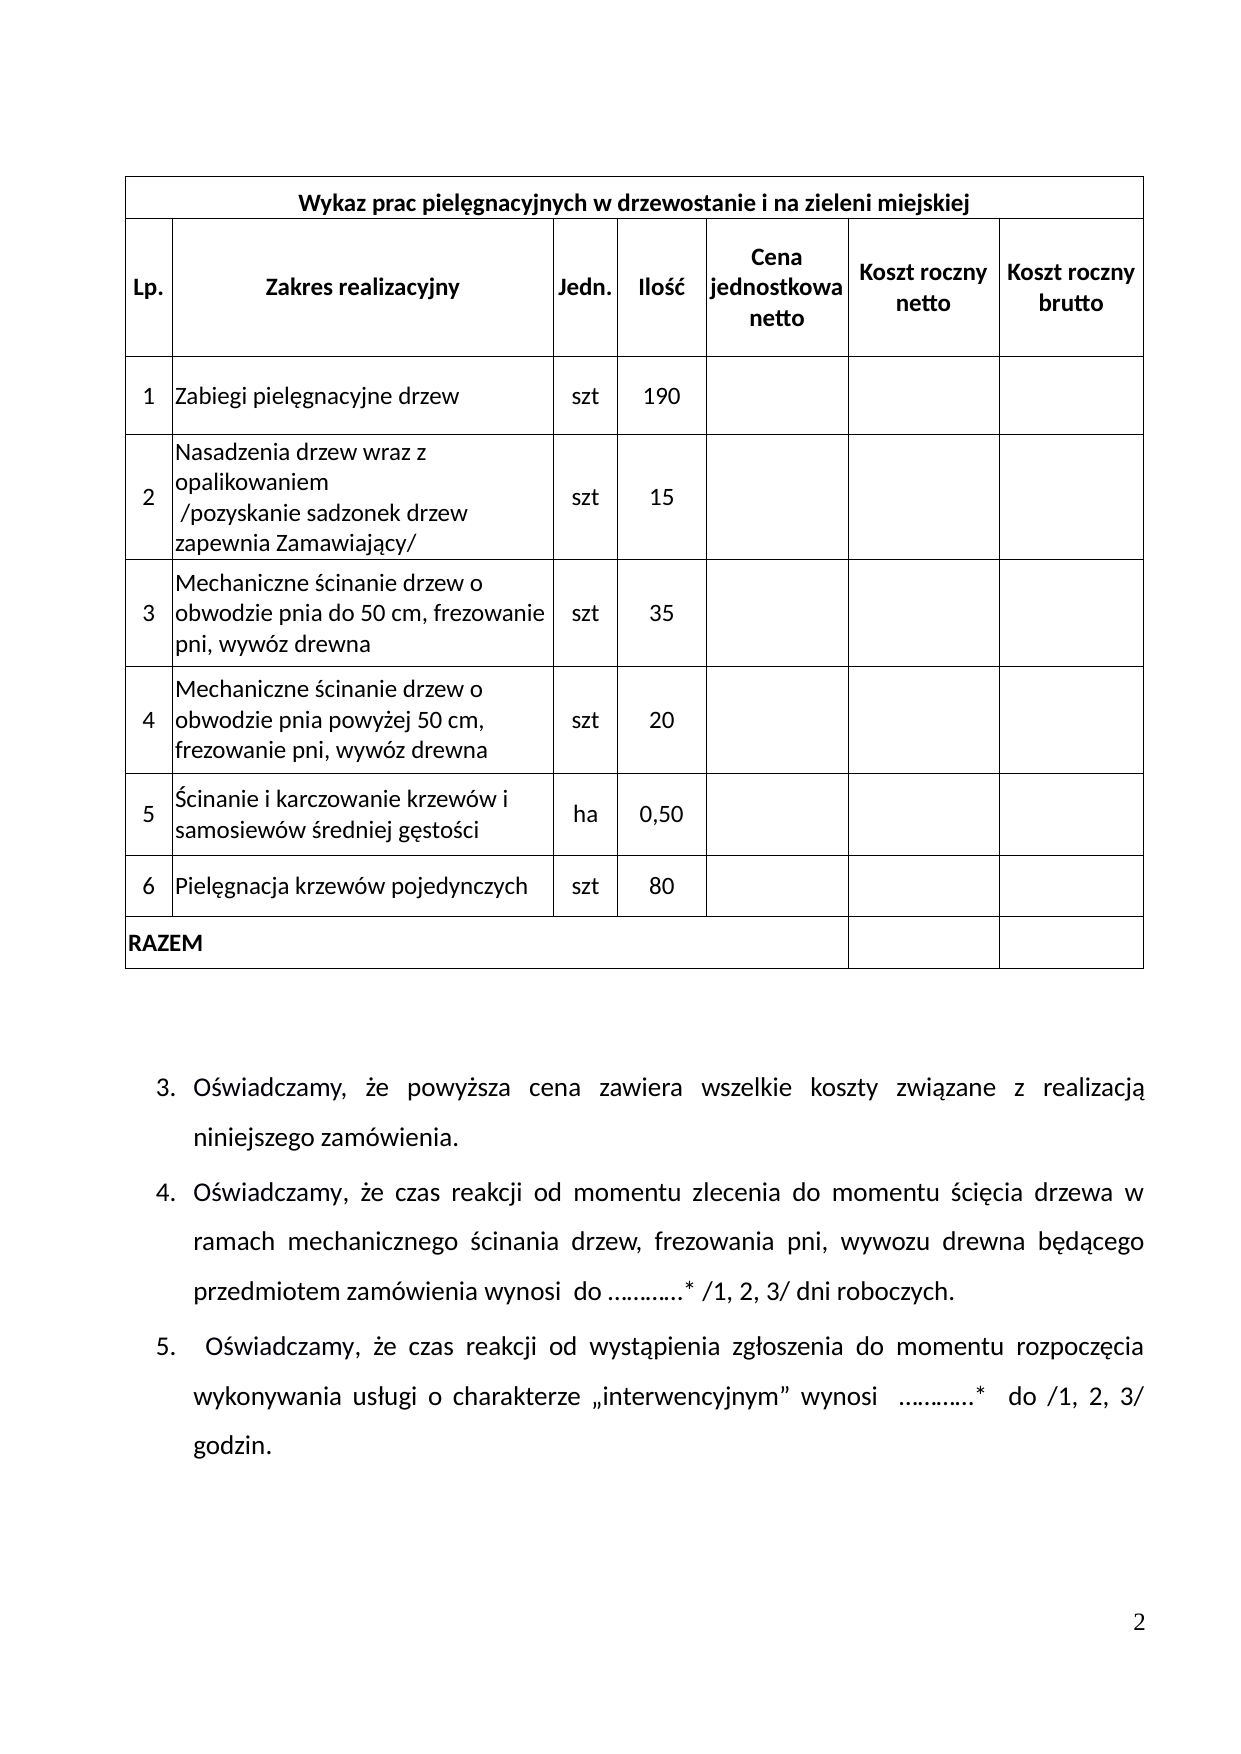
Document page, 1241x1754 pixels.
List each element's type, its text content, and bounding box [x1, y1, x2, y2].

table_header Wykaz prac pielęgnacyjnych w drzewostanie i na zieleni miejskiej [126, 177, 1143, 217]
table_cell 190 [618, 357, 706, 434]
table_cell Ścinanie i karczowanie krzewów i samosiewów średniej gęstości [173, 774, 553, 855]
table_cell szt [554, 667, 617, 773]
table_cell Koszt roczny netto [849, 219, 999, 356]
table_cell [1000, 435, 1143, 559]
table_cell 3 [126, 560, 172, 666]
table_cell szt [554, 856, 617, 916]
table_cell 2 [126, 435, 172, 559]
table_cell [849, 667, 999, 773]
table_cell 20 [618, 667, 706, 773]
table_cell [1000, 774, 1143, 855]
table_cell 35 [618, 560, 706, 666]
table_cell [707, 560, 848, 666]
table_cell Pielęgnacja krzewów pojedynczych [173, 856, 553, 916]
list Oświadczamy, że powyższa cena zawiera wszelkie koszty związane z realizacją niniejszego zamówienia. [156, 1070, 1146, 1153]
table_cell [707, 856, 848, 916]
table_cell [1000, 357, 1143, 434]
table_cell [1000, 856, 1143, 916]
table_cell [849, 917, 999, 968]
list Oświadczamy, że czas reakcji od wystąpienia zgłoszenia do momentu rozpoczęcia wykonywania usługi o charakterze „interwencyjnym” wynosi …………* do /1, 2, 3/ godzin. [156, 1329, 1146, 1461]
table_cell [849, 435, 999, 559]
table_cell 0,50 [618, 774, 706, 855]
table_cell 6 [126, 856, 172, 916]
table_cell 5 [126, 774, 172, 855]
table_cell 80 [618, 856, 706, 916]
table_cell 1 [126, 357, 172, 434]
table_cell Koszt roczny brutto [1000, 219, 1143, 356]
table_cell szt [554, 357, 617, 434]
table_cell Cena jednostkowa netto [707, 219, 848, 356]
list Oświadczamy, że czas reakcji od momentu zlecenia do momentu ścięcia drzewa w ramach mechanicznego ścinania drzew, frezowania pni, wywozu drewna będącego przedmiotem zamówienia wynosi do …………* /1, 2, 3/ dni roboczych. [156, 1175, 1146, 1307]
table_cell Zakres realizacyjny [173, 219, 553, 356]
table_cell [1000, 560, 1143, 666]
table_cell [707, 357, 848, 434]
table_cell [849, 357, 999, 434]
table_cell szt [554, 560, 617, 666]
table_cell Mechaniczne ścinanie drzew o obwodzie pnia powyżej 50 cm, frezowanie pni, wywóz drewna [173, 667, 553, 773]
table_cell ha [554, 774, 617, 855]
table_cell [1000, 917, 1143, 968]
table_cell Mechaniczne ścinanie drzew o obwodzie pnia do 50 cm, frezowanie pni, wywóz drewna [173, 560, 553, 666]
table_cell 15 [618, 435, 706, 559]
table_cell Ilość [618, 219, 706, 356]
table_cell [849, 560, 999, 666]
table_cell szt [554, 435, 617, 559]
table_cell 4 [126, 667, 172, 773]
table_cell [849, 774, 999, 855]
table_cell RAZEM [126, 917, 848, 968]
table_cell [707, 667, 848, 773]
table_cell Nasadzenia drzew wraz z opalikowaniem /pozyskanie sadzonek drzew zapewnia Zamawiający/ [173, 435, 553, 559]
table_cell Zabiegi pielęgnacyjne drzew [173, 357, 553, 434]
table_cell Jedn. [554, 219, 617, 356]
table_cell [707, 435, 848, 559]
table_cell [1000, 667, 1143, 773]
table_cell [707, 774, 848, 855]
table_cell [849, 856, 999, 916]
table_cell Lp. [126, 219, 172, 356]
